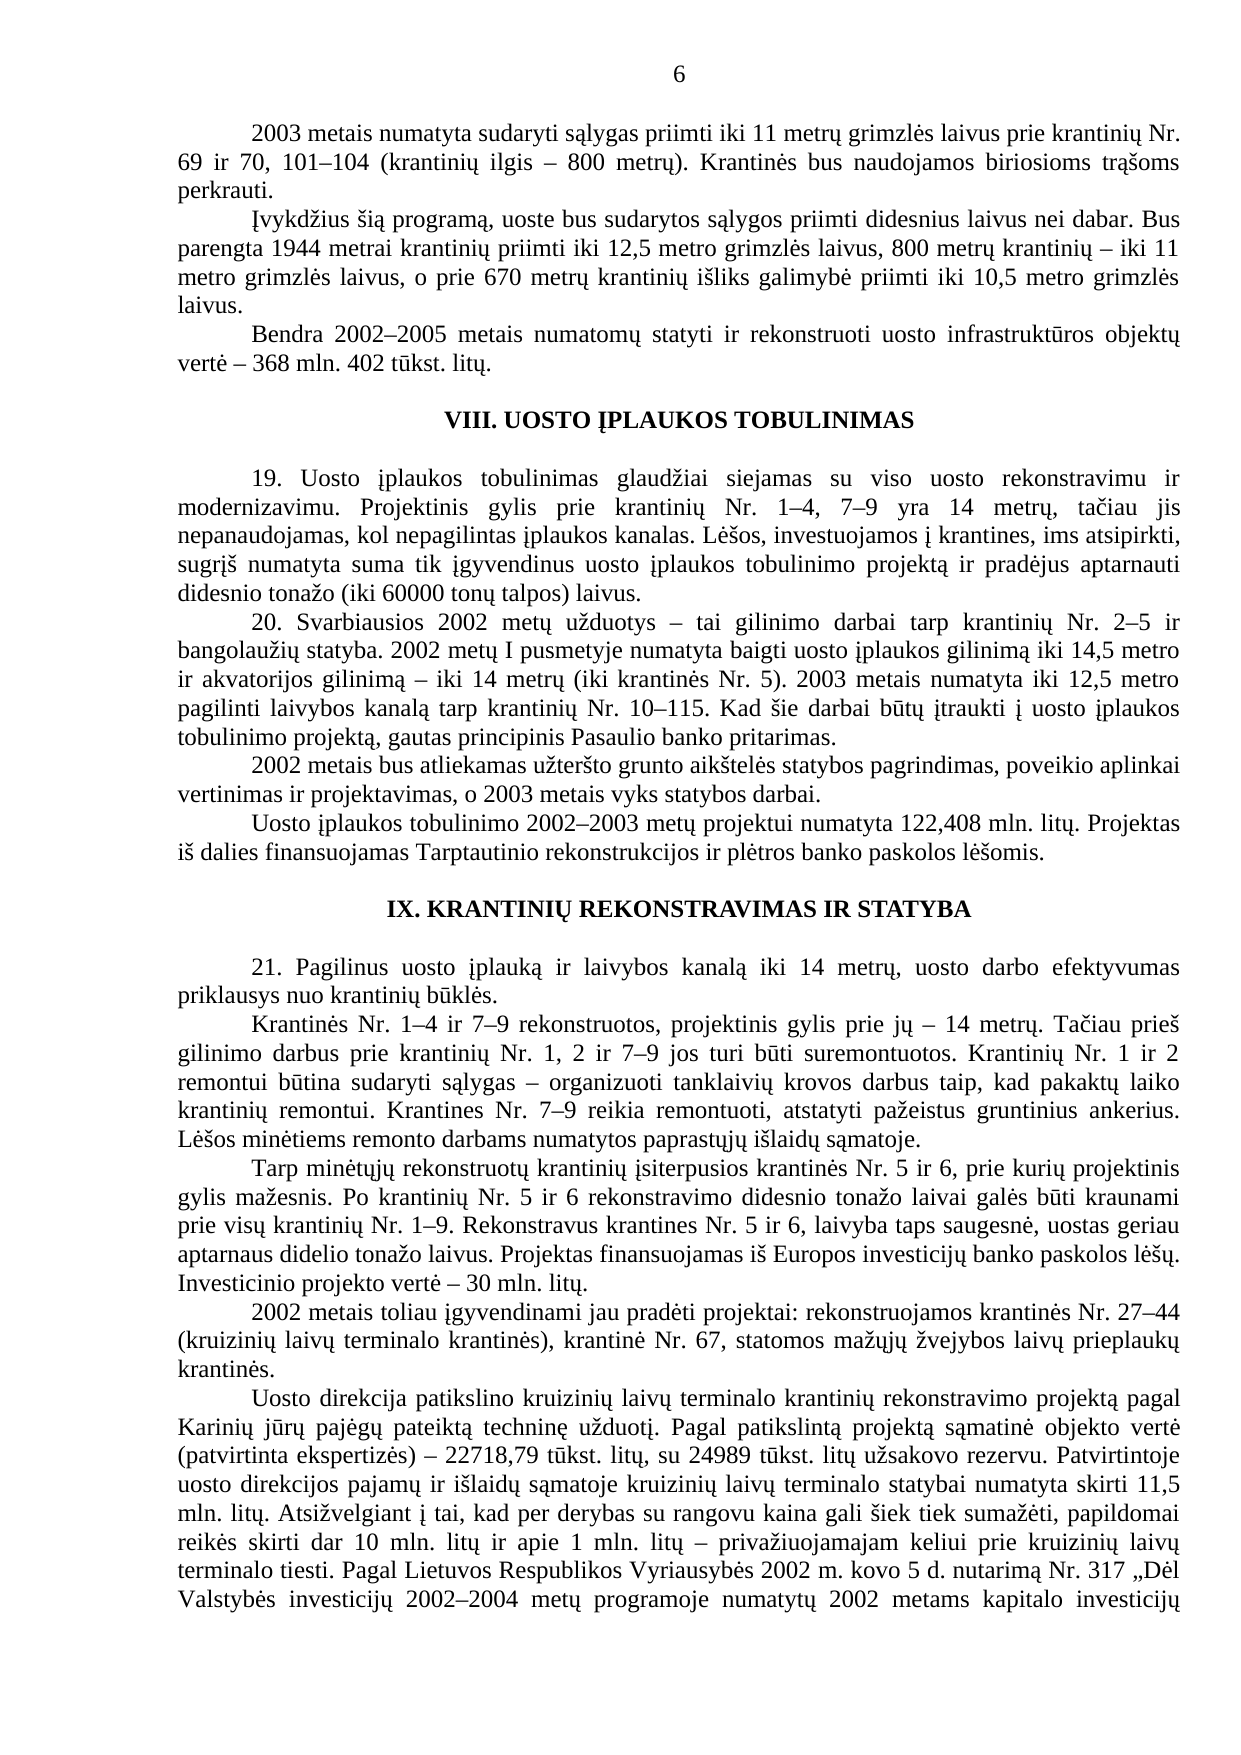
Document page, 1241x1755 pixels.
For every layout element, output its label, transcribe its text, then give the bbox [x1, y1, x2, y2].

text Įvykdžius šią programą, uoste bus sudarytos sąlygos priimti didesnius laivus nei dabar. Bus parengta 1944 metrai krantinių priimti iki 12,5 metro grimzlės laivus, 800 metrų krantinių – iki 11 metro grimzlės laivus, o prie 670 metrų krantinių išliks galimybė priimti iki 10,5 metro grimzlės laivus. [177, 204, 1181, 319]
text 20. Svarbiausios 2002 metų užduotys – tai gilinimo darbai tarp krantinių Nr. 2–5 ir bangolaužių statyba. 2002 metų I pusmetyje numatyta baigti uosto įplaukos gilinimą iki 14,5 metro ir akvatorijos gilinimą – iki 14 metrų (iki krantinės Nr. 5). 2003 metais numatyta iki 12,5 metro pagilinti laivybos kanalą tarp krantinių Nr. 10–115. Kad šie darbai būtų įtraukti į uosto įplaukos tobulinimo projektą, gautas principinis Pasaulio banko pritarimas. [177, 607, 1181, 751]
text 2002 metais toliau įgyvendinami jau pradėti projektai: rekonstruojamos krantinės Nr. 27–44 (kruizinių laivų terminalo krantinės), krantinė Nr. 67, statomos mažųjų žvejybos laivų prieplaukų krantinės. [177, 1297, 1181, 1383]
text Uosto įplaukos tobulinimo 2002–2003 metų projektui numatyta 122,408 mln. litų. Projektas iš dalies finansuojamas Tarptautinio rekonstrukcijos ir plėtros banko paskolos lėšomis. [177, 808, 1181, 866]
text 21. Pagilinus uosto įplauką ir laivybos kanalą iki 14 metrų, uosto darbo efektyvumas priklausys nuo krantinių būklės. [177, 952, 1181, 1009]
text 19. Uosto įplaukos tobulinimas glaudžiai siejamas su viso uosto rekonstravimu ir modernizavimu. Projektinis gylis prie krantinių Nr. 1–4, 7–9 yra 14 metrų, tačiau jis nepanaudojamas, kol nepagilintas įplaukos kanalas. Lėšos, investuojamos į krantines, ims atsipirkti, sugrįš numatyta suma tik įgyvendinus uosto įplaukos tobulinimo projektą ir pradėjus aptarnauti didesnio tonažo (iki 60000 tonų talpos) laivus. [177, 463, 1181, 607]
text IX. KRANTINIŲ REKONSTRAVIMAS IR STATYBA [177, 894, 1181, 923]
text 2003 metais numatyta sudaryti sąlygas priimti iki 11 metrų grimzlės laivus prie krantinių Nr. 69 ir 70, 101–104 (krantinių ilgis – 800 metrų). Krantinės bus naudojamos biriosioms trąšoms perkrauti. [177, 118, 1181, 204]
text Uosto direkcija patikslino kruizinių laivų terminalo krantinių rekonstravimo projektą pagal Karinių jūrų pajėgų pateiktą techninę užduotį. Pagal patikslintą projektą sąmatinė objekto vertė (patvirtinta ekspertizės) – 22718,79 tūkst. litų, su 24989 tūkst. litų užsakovo rezervu. Patvirtintoje uosto direkcijos pajamų ir išlaidų sąmatoje kruizinių laivų terminalo statybai numatyta skirti 11,5 mln. litų. Atsižvelgiant į tai, kad per derybas su rangovu kaina gali šiek tiek sumažėti, papildomai reikės skirti dar 10 mln. litų ir apie 1 mln. litų – privažiuojamajam keliui prie kruizinių laivų terminalo tiesti. Pagal Lietuvos Respublikos Vyriausybės 2002 m. kovo 5 d. nutarimą Nr. 317 „Dėl Valstybės investicijų 2002–2004 metų programoje numatytų 2002 metams kapitalo investicijų [177, 1383, 1181, 1613]
text 2002 metais bus atliekamas užteršto grunto aikštelės statybos pagrindimas, poveikio aplinkai vertinimas ir projektavimas, o 2003 metais vyks statybos darbai. [177, 751, 1181, 808]
text VIII. Uosto įplaukos tobulinimas [177, 406, 1181, 434]
text Krantinės Nr. 1–4 ir 7–9 rekonstruotos, projektinis gylis prie jų – 14 metrų. Tačiau prieš gilinimo darbus prie krantinių Nr. 1, 2 ir 7–9 jos turi būti suremontuotos. Krantinių Nr. 1 ir 2 remontui būtina sudaryti sąlygas – organizuoti tanklaivių krovos darbus taip, kad pakaktų laiko krantinių remontui. Krantines Nr. 7–9 reikia remontuoti, atstatyti pažeistus gruntinius ankerius. Lėšos minėtiems remonto darbams numatytos paprastųjų išlaidų sąmatoje. [177, 1009, 1181, 1153]
text Tarp minėtųjų rekonstruotų krantinių įsiterpusios krantinės Nr. 5 ir 6, prie kurių projektinis gylis mažesnis. Po krantinių Nr. 5 ir 6 rekonstravimo didesnio tonažo laivai galės būti kraunami prie visų krantinių Nr. 1–9. Rekonstravus krantines Nr. 5 ir 6, laivyba taps saugesnė, uostas geriau aptarnaus didelio tonažo laivus. Projektas finansuojamas iš Europos investicijų banko paskolos lėšų. Investicinio projekto vertė – 30 mln. litų. [177, 1153, 1181, 1297]
text Bendra 2002–2005 metais numatomų statyti ir rekonstruoti uosto infrastruktūros objektų vertė – 368 mln. 402 tūkst. litų. [177, 319, 1181, 377]
